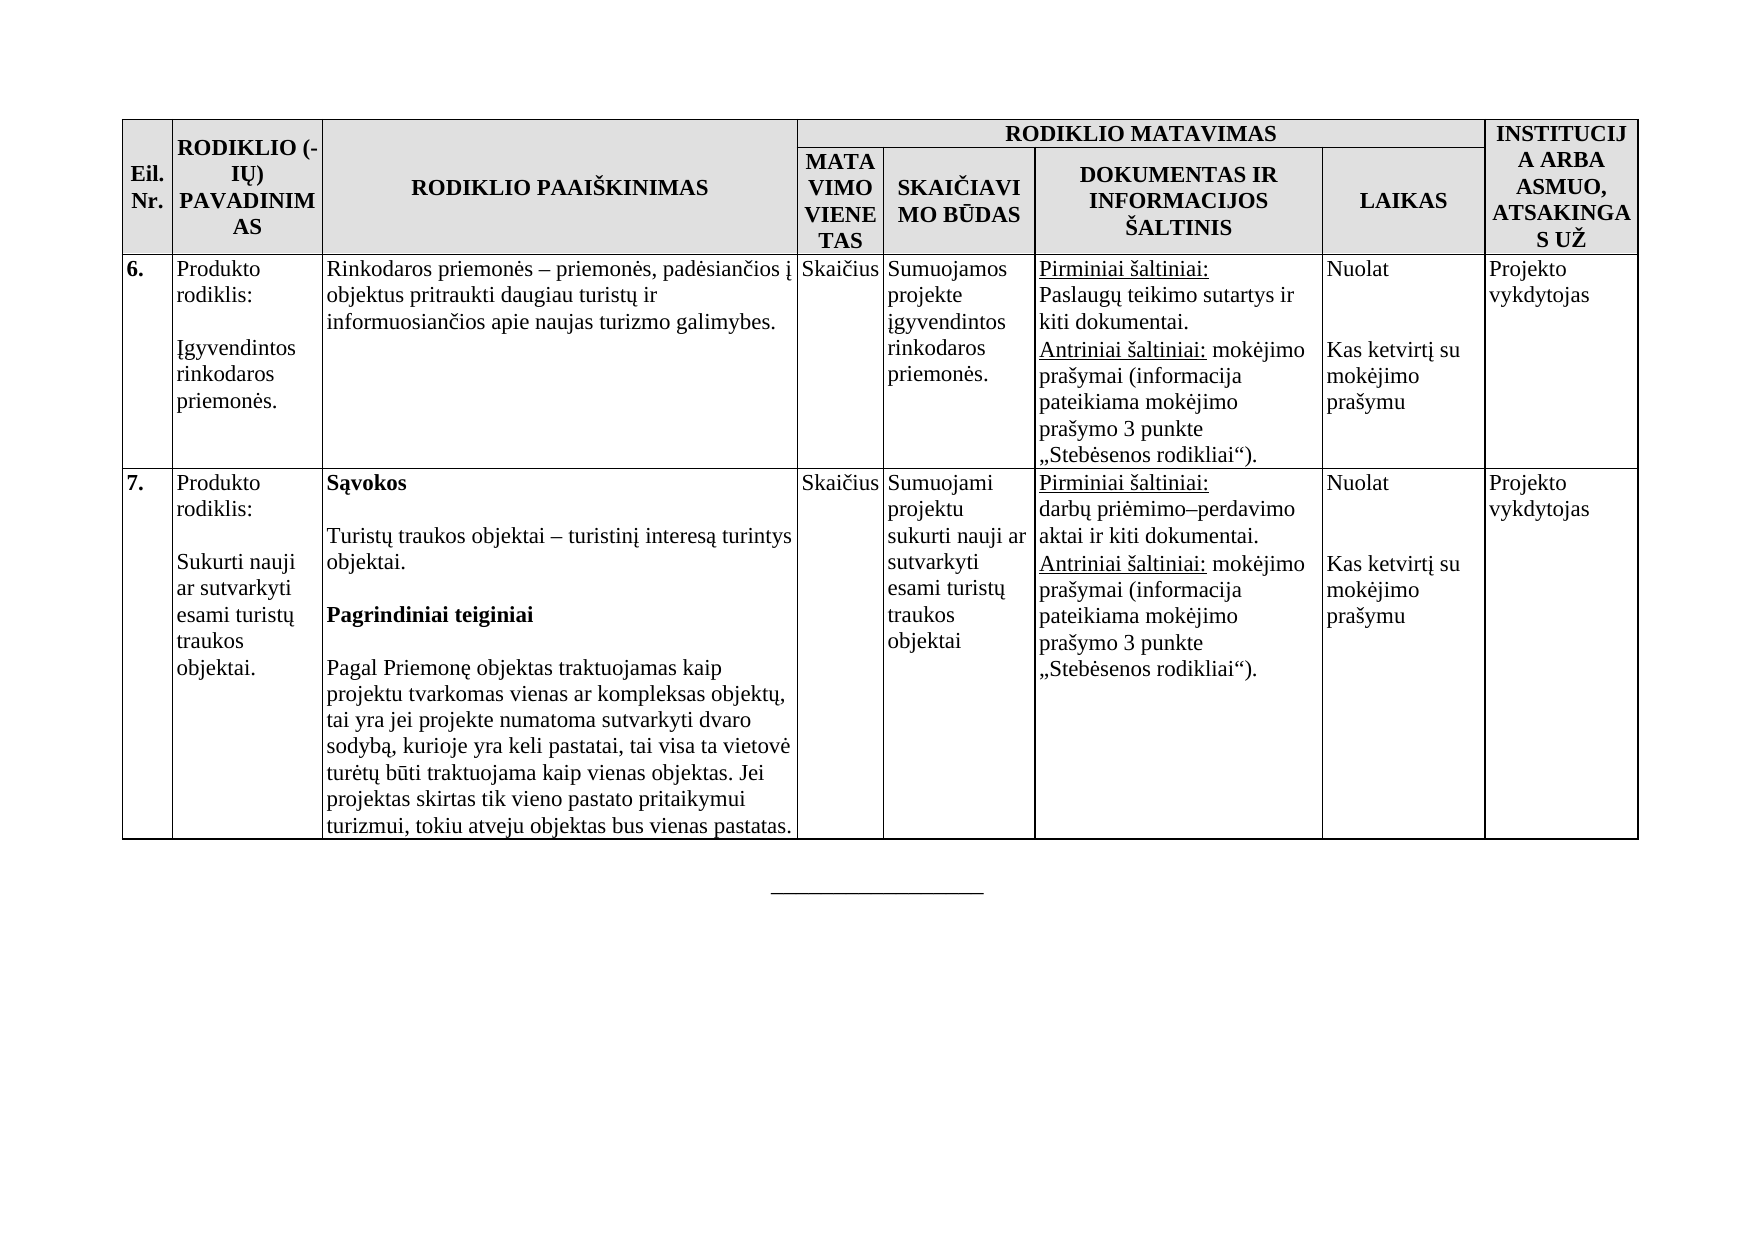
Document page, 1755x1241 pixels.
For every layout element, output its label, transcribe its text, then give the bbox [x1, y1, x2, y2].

table_cell Nuolat [1323, 469, 1484, 548]
table_cell Sumuojamos projekte įgyvendintos rinkodaros priemonės. [884, 255, 1034, 467]
table_header RODIKLIO (-IŲ) PAVADINIMAS [173, 120, 322, 253]
table_cell Projekto vykdytojas [1486, 469, 1637, 838]
table_cell Antriniai šaltiniai: mokėjimo prašymai (informacija pateikiama mokėjimo prašymo 3 punkte „Stebėsenos rodikliai“). [1036, 548, 1322, 838]
table_cell Sumuojami projektu sukurti nauji ar sutvarkyti esami turistų traukos objektai [884, 469, 1034, 838]
table_header INSTITUCIJA ARBA ASMUO, ATSAKINGAS UŽ INFORMACIJOS PATEIKIMĄ [1486, 120, 1637, 253]
table_cell MATAVIMO VIENETAS [798, 148, 883, 253]
table_cell Kas ketvirtį su mokėjimo prašymu [1323, 548, 1484, 838]
table_cell Produkto rodiklis: Sukurti nauji ar sutvarkyti esami turistų traukos objektai. [173, 469, 322, 838]
table_cell SKAIČIAVIMO BŪDAS [884, 148, 1034, 253]
table_cell LAIKAS [1323, 148, 1484, 253]
table_cell Rinkodaros priemonės – priemonės, padėsiančios į objektus pritraukti daugiau turistų ir informuosiančios apie naujas turizmo galimybes. [323, 255, 797, 467]
text _________________ [118, 868, 1636, 897]
table_header Eil. Nr. [123, 120, 172, 253]
table_cell Kas ketvirtį su mokėjimo prašymu [1323, 334, 1484, 467]
table_cell Skaičius [798, 255, 883, 467]
table_cell DOKUMENTAS IR INFORMACIJOS ŠALTINIS [1036, 148, 1322, 253]
table_cell Pirminiai šaltiniai: darbų priėmimo–perdavimo aktai ir kiti dokumentai. [1036, 469, 1322, 548]
table_cell Pirminiai šaltiniai: Paslaugų teikimo sutartys ir kiti dokumentai. [1036, 255, 1322, 334]
table_cell Sąvokos Turistų traukos objektai – turistinį interesą turintys objektai. Pagrindiniai teiginiai Pagal Priemonę objektas traktuojamas kaip projektu tvarkomas vienas ar kompleksas objektų, tai yra jei projekte numatoma sutvarkyti dvaro sodybą, kurioje yra keli pastatai, tai visa ta vietovė turėtų būti traktuojama kaip vienas objektas. Jei projektas skirtas tik vieno pastato pritaikymui turizmui, tokiu atveju objektas bus vienas pastatas. [323, 469, 797, 838]
table_header RODIKLIO PAAIŠKINIMAS [323, 120, 797, 253]
table_cell 7. [123, 469, 172, 838]
table_cell Projekto vykdytojas [1486, 255, 1637, 467]
table_cell Antriniai šaltiniai: mokėjimo prašymai (informacija pateikiama mokėjimo prašymo 3 punkte „Stebėsenos rodikliai“). [1036, 334, 1322, 467]
table_cell Skaičius [798, 469, 883, 838]
table_cell Nuolat [1323, 255, 1484, 334]
table_cell 6. [123, 255, 172, 467]
table_cell Produkto rodiklis: Įgyvendintos rinkodaros priemonės. [173, 255, 322, 467]
table_header RODIKLIO MATAVIMAS [798, 120, 1484, 147]
